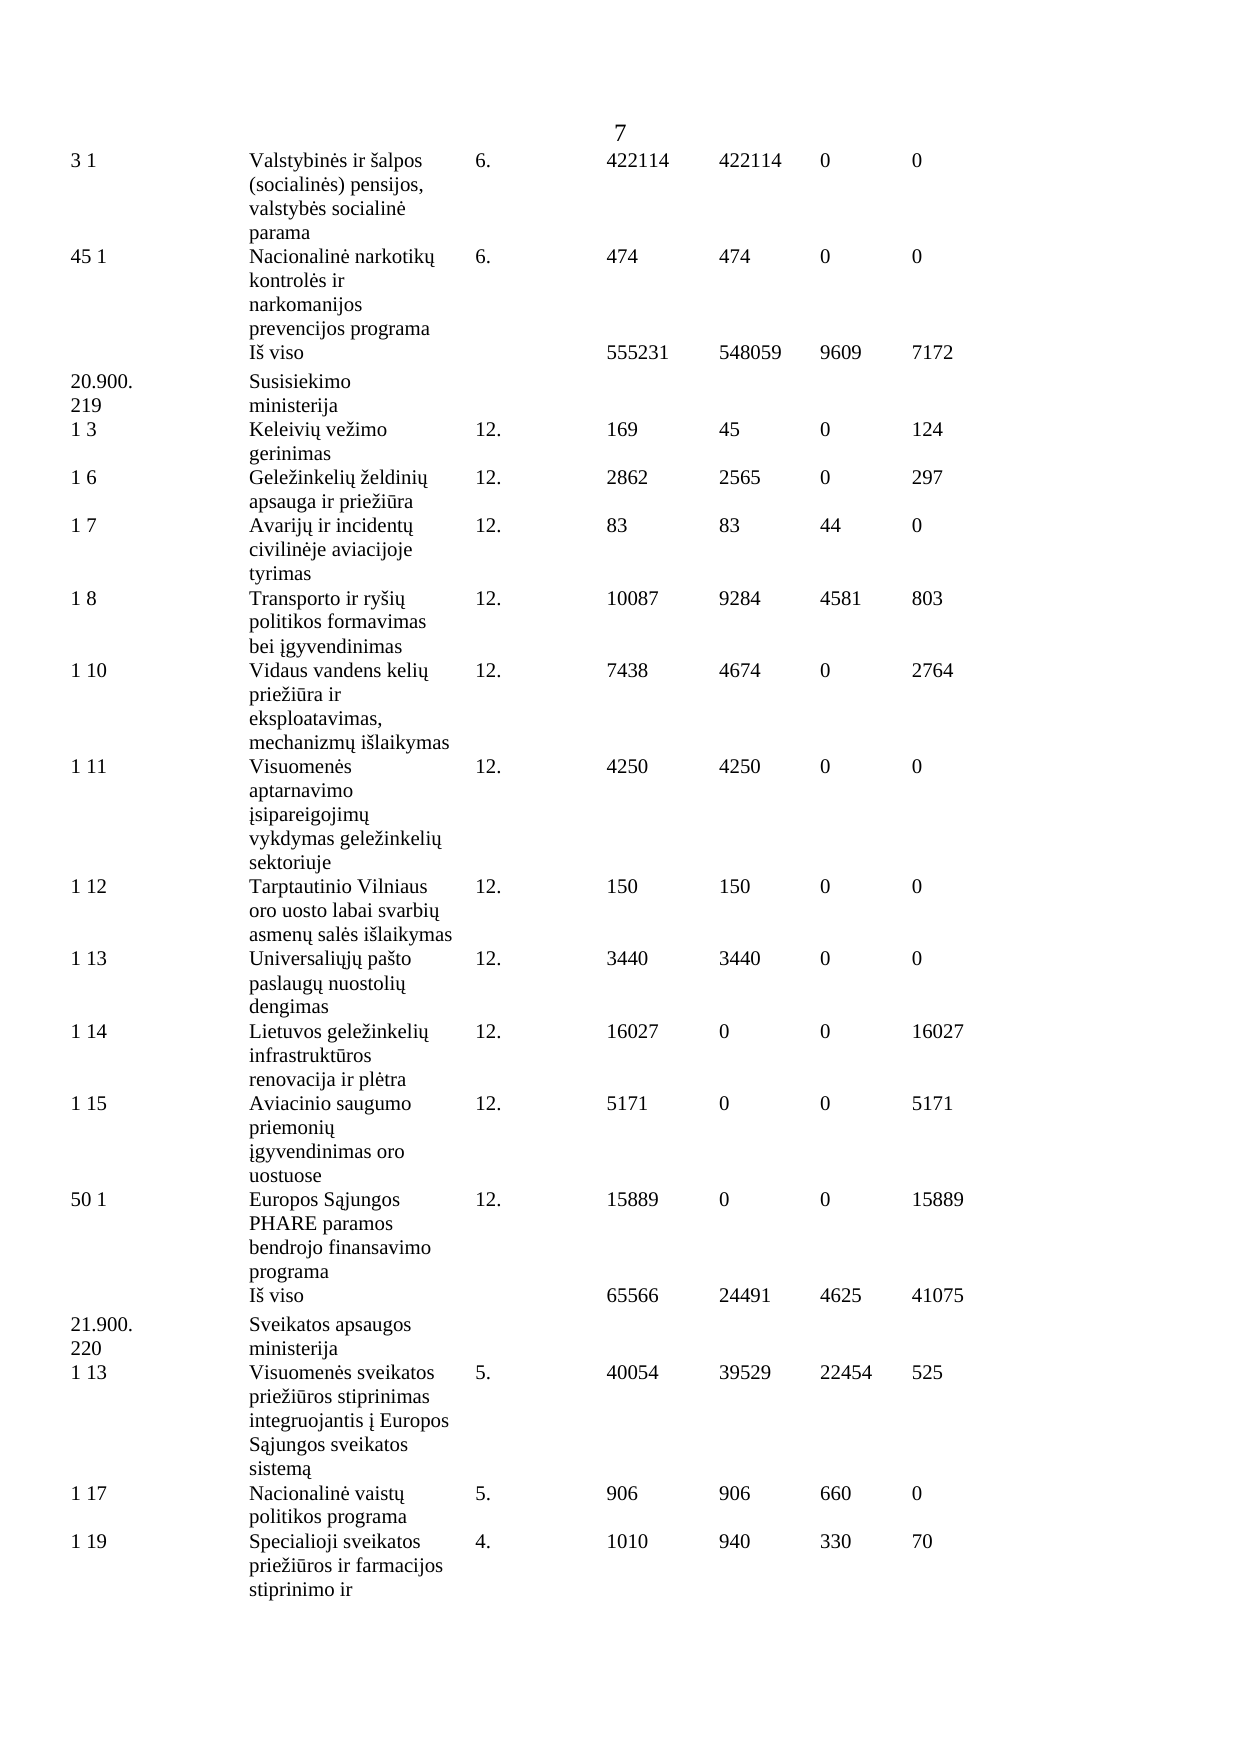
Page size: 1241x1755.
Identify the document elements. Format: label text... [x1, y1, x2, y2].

table_cell [708, 369, 809, 393]
table_cell 1 3 [59, 417, 238, 465]
table_cell [1058, 585, 1064, 658]
table_cell 124 [900, 417, 1057, 465]
table_cell 1010 [595, 1529, 708, 1601]
table_cell 0 [708, 1187, 809, 1283]
table_cell [1058, 148, 1064, 244]
table_cell 0 [809, 658, 900, 754]
table_cell Aviacinio saugumo priemonių įgyvendinimas oro uostuose [238, 1091, 464, 1187]
table_cell [464, 1283, 595, 1312]
table_cell 0 [809, 244, 900, 340]
table_cell 45 1 [59, 244, 238, 340]
table_cell [809, 1336, 900, 1360]
table_cell 12. [464, 1019, 595, 1091]
table_cell [1058, 946, 1064, 1018]
table_cell 4250 [708, 754, 809, 874]
table_cell 474 [708, 244, 809, 340]
table_cell 0 [708, 1019, 809, 1091]
table_cell 12. [464, 1091, 595, 1187]
table_cell 0 [809, 754, 900, 874]
table_cell [900, 369, 1057, 393]
table_cell 1 19 [59, 1529, 238, 1601]
table_cell [708, 1312, 809, 1336]
table_cell [59, 1283, 238, 1312]
table_cell 5171 [900, 1091, 1057, 1187]
table_cell 16027 [900, 1019, 1057, 1091]
table_cell Sveikatos apsaugos [238, 1312, 464, 1336]
table_cell 2862 [595, 465, 708, 513]
table_cell 0 [809, 1019, 900, 1091]
table_cell [1058, 1529, 1064, 1601]
table_cell Vidaus vandens kelių priežiūra ir eksploatavimas, mechanizmų išlaikymas [238, 658, 464, 754]
table_cell 12. [464, 1187, 595, 1283]
table_cell 83 [595, 513, 708, 585]
table_cell Keleivių vežimo gerinimas [238, 417, 464, 465]
table_cell 1 12 [59, 874, 238, 946]
table_cell [1058, 754, 1064, 874]
table_cell 24491 [708, 1283, 809, 1312]
table_cell 219 [59, 393, 238, 417]
table_cell 12. [464, 658, 595, 754]
table_cell [708, 1336, 809, 1360]
table_cell [1058, 417, 1064, 465]
table_cell Specialioji sveikatos priežiūros ir farmacijos stiprinimo ir [238, 1529, 464, 1601]
table_cell 1 13 [59, 1360, 238, 1480]
table_cell Visuomenės aptarnavimo įsipareigojimų vykdymas geležinkelių sektoriuje [238, 754, 464, 874]
table_cell 422114 [708, 148, 809, 244]
table_cell 40054 [595, 1360, 708, 1480]
table_cell [464, 1336, 595, 1360]
table_cell Nacionalinė narkotikų kontrolės ir narkomanijos prevencijos programa [238, 244, 464, 340]
table_cell [900, 1312, 1057, 1336]
table_cell 20.900. [59, 369, 238, 393]
table_cell 0 [809, 874, 900, 946]
table_cell Tarptautinio Vilniaus oro uosto labai svarbių asmenų salės išlaikymas [238, 874, 464, 946]
table_cell 150 [595, 874, 708, 946]
table_cell 1 13 [59, 946, 238, 1018]
table_cell Visuomenės sveikatos priežiūros stiprinimas integruojantis į Europos Sąjungos sveikatos sistemą [238, 1360, 464, 1480]
table_cell 1 11 [59, 754, 238, 874]
table_cell Transporto ir ryšių politikos formavimas bei įgyvendinimas [238, 585, 464, 658]
table_cell Universaliųjų pašto paslaugų nuostolių dengimas [238, 946, 464, 1018]
table_cell 169 [595, 417, 708, 465]
table_cell 0 [809, 148, 900, 244]
table_cell [809, 1312, 900, 1336]
table_cell 65566 [595, 1283, 708, 1312]
table_cell 39529 [708, 1360, 809, 1480]
table_cell Nacionalinė vaistų politikos programa [238, 1480, 464, 1528]
table_cell 44 [809, 513, 900, 585]
table_cell 5171 [595, 1091, 708, 1187]
table_cell 3 1 [59, 148, 238, 244]
table_cell 0 [900, 148, 1057, 244]
table_cell Valstybinės ir šalpos (socialinės) pensijos, valstybės socialinė parama [238, 148, 464, 244]
table_cell [809, 393, 900, 417]
table_cell 3440 [595, 946, 708, 1018]
table_cell 474 [595, 244, 708, 340]
table_cell 1 14 [59, 1019, 238, 1091]
table_cell 45 [708, 417, 809, 465]
table_cell 1 10 [59, 658, 238, 754]
table_cell [1058, 1019, 1064, 1091]
table_cell Susisiekimo [238, 369, 464, 393]
table_cell Geležinkelių želdinių apsauga ir priežiūra [238, 465, 464, 513]
table_cell Iš viso [238, 1283, 464, 1312]
table_cell 4674 [708, 658, 809, 754]
table_cell 0 [900, 946, 1057, 1018]
table_cell [1058, 1283, 1064, 1312]
table_cell 70 [900, 1529, 1057, 1601]
table_cell [900, 1336, 1057, 1360]
table_cell Europos Sąjungos PHARE paramos bendrojo finansavimo programa [238, 1187, 464, 1283]
table_cell 1 8 [59, 585, 238, 658]
table_cell 0 [900, 874, 1057, 946]
table_cell 422114 [595, 148, 708, 244]
table_cell 0 [809, 1187, 900, 1283]
table_cell 906 [595, 1480, 708, 1528]
table_cell [595, 1312, 708, 1336]
table_cell [1058, 1360, 1064, 1480]
table_cell 12. [464, 754, 595, 874]
table_cell [1058, 1480, 1064, 1528]
table_cell 150 [708, 874, 809, 946]
table_cell [1058, 393, 1064, 417]
table_cell [1058, 369, 1064, 393]
table_cell [464, 340, 595, 369]
table_cell [1058, 1336, 1064, 1360]
table_cell 0 [900, 513, 1057, 585]
table_cell 15889 [595, 1187, 708, 1283]
table_cell ministerija [238, 1336, 464, 1360]
table_cell 4. [464, 1529, 595, 1601]
table_cell 4625 [809, 1283, 900, 1312]
table_cell 0 [900, 754, 1057, 874]
table_cell 0 [708, 1091, 809, 1187]
table_cell 4581 [809, 585, 900, 658]
table_cell Lietuvos geležinkelių infrastruktūros renovacija ir plėtra [238, 1019, 464, 1091]
table_cell 803 [900, 585, 1057, 658]
table_cell [708, 393, 809, 417]
table_cell 16027 [595, 1019, 708, 1091]
table_cell 7172 [900, 340, 1057, 369]
table_cell [595, 369, 708, 393]
table_cell 9284 [708, 585, 809, 658]
table_cell [595, 393, 708, 417]
table_cell ministerija [238, 393, 464, 417]
table_cell [1058, 658, 1064, 754]
table_cell [900, 393, 1057, 417]
table_cell 0 [809, 1091, 900, 1187]
table_cell [595, 1336, 708, 1360]
table_cell 12. [464, 513, 595, 585]
table_cell [1058, 244, 1064, 340]
table_cell [1058, 340, 1064, 369]
table_cell 1 7 [59, 513, 238, 585]
table_cell [1058, 1312, 1064, 1336]
table_cell 10087 [595, 585, 708, 658]
table_cell 12. [464, 417, 595, 465]
table_cell [59, 340, 238, 369]
table_cell 3440 [708, 946, 809, 1018]
table_cell 12. [464, 465, 595, 513]
table_cell [1058, 465, 1064, 513]
table_cell [464, 369, 595, 393]
table_cell 297 [900, 465, 1057, 513]
table_cell Iš viso [238, 340, 464, 369]
table_cell 1 15 [59, 1091, 238, 1187]
table_cell 5. [464, 1360, 595, 1480]
table_cell 12. [464, 874, 595, 946]
table_cell 50 1 [59, 1187, 238, 1283]
table_cell 6. [464, 148, 595, 244]
table_cell 906 [708, 1480, 809, 1528]
table_cell [809, 369, 900, 393]
table_cell 0 [900, 244, 1057, 340]
table_cell 220 [59, 1336, 238, 1360]
table_cell 0 [809, 417, 900, 465]
table_cell 1 17 [59, 1480, 238, 1528]
table_cell 21.900. [59, 1312, 238, 1336]
table_cell 525 [900, 1360, 1057, 1480]
table_cell 83 [708, 513, 809, 585]
table_cell 6. [464, 244, 595, 340]
table_cell 12. [464, 946, 595, 1018]
table_cell Avarijų ir incidentų civilinėje aviacijoje tyrimas [238, 513, 464, 585]
table_cell 15889 [900, 1187, 1057, 1283]
table_cell 555231 [595, 340, 708, 369]
table_cell [464, 1312, 595, 1336]
table_cell 0 [900, 1480, 1057, 1528]
table_cell 4250 [595, 754, 708, 874]
table_cell 12. [464, 585, 595, 658]
table_cell [1058, 1091, 1064, 1187]
table_cell 5. [464, 1480, 595, 1528]
table_cell 9609 [809, 340, 900, 369]
table_cell 0 [809, 946, 900, 1018]
table_cell 660 [809, 1480, 900, 1528]
table_cell [1058, 1187, 1064, 1283]
table_cell [1058, 513, 1064, 585]
table_cell 548059 [708, 340, 809, 369]
table_cell [1058, 874, 1064, 946]
table_cell 940 [708, 1529, 809, 1601]
table_cell 2764 [900, 658, 1057, 754]
table_cell 7438 [595, 658, 708, 754]
table_cell 330 [809, 1529, 900, 1601]
table_cell 41075 [900, 1283, 1057, 1312]
table_cell 2565 [708, 465, 809, 513]
table_cell 22454 [809, 1360, 900, 1480]
table_cell [464, 393, 595, 417]
table_cell 0 [809, 465, 900, 513]
table_cell 1 6 [59, 465, 238, 513]
